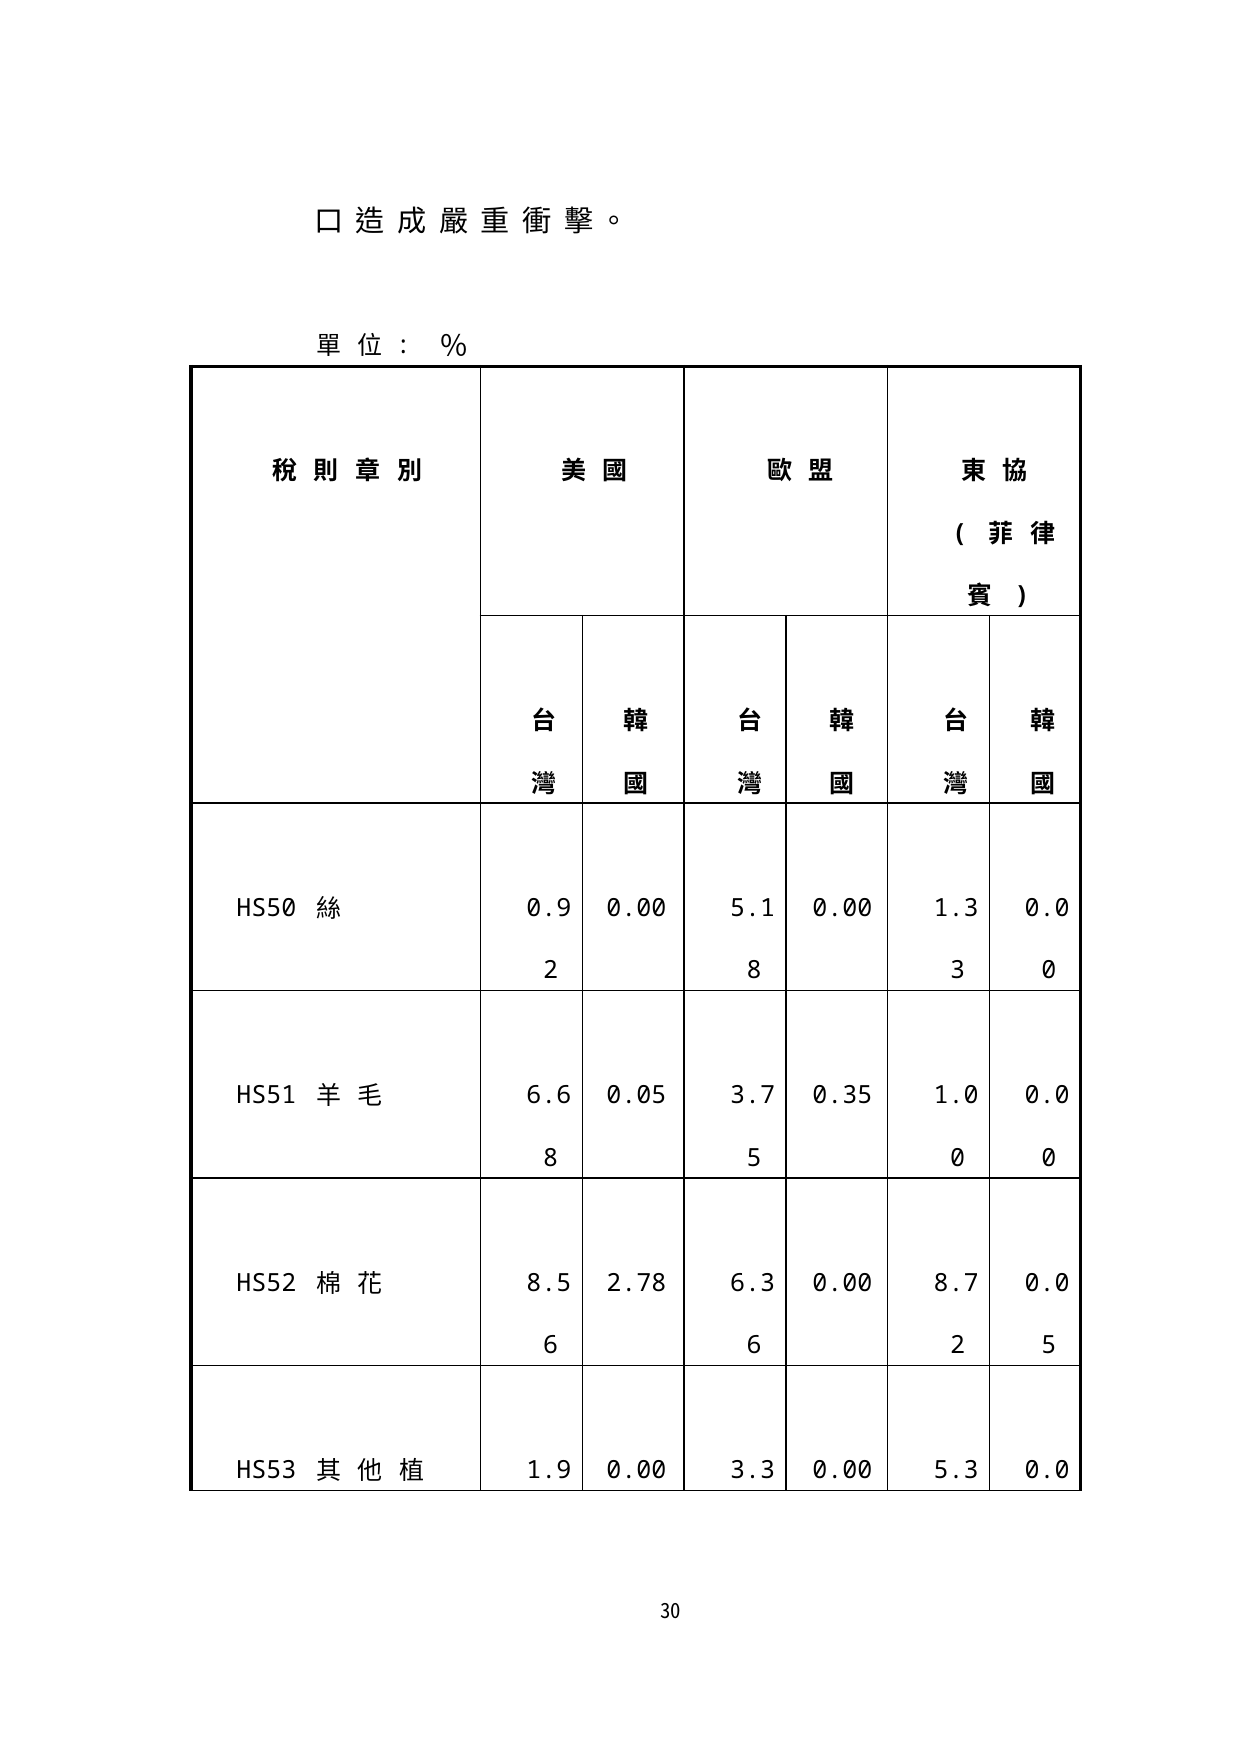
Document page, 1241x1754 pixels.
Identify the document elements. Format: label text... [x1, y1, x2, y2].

table_cell 台灣 [685, 616, 785, 802]
table_cell 6.68 [481, 991, 582, 1177]
table_cell 1.33 [888, 804, 989, 990]
table_cell 5.3 [888, 1366, 989, 1490]
table_header 歐盟 [685, 368, 887, 615]
table_cell 0.00 [787, 1179, 887, 1365]
table_cell 0.05 [990, 1179, 1079, 1365]
table_cell 1.00 [888, 991, 989, 1177]
table_cell 5.18 [685, 804, 785, 990]
table_cell 6.36 [685, 1179, 785, 1365]
table_cell 2.78 [583, 1179, 683, 1365]
table_cell 韓國 [583, 616, 683, 802]
table_cell 台灣 [481, 616, 582, 802]
table_cell 0.05 [583, 991, 683, 1177]
table_cell HS53其他植 [193, 1366, 480, 1490]
table_cell 8.56 [481, 1179, 582, 1365]
table_cell 0.35 [787, 991, 887, 1177]
table_cell 3.3 [685, 1366, 785, 1490]
table_cell 0.0 [990, 1366, 1079, 1490]
text 口造成嚴重衝擊。 [271, 177, 1058, 240]
table_cell 0.00 [583, 1366, 683, 1490]
table_cell HS50絲 [193, 804, 480, 990]
table_cell 韓國 [990, 616, 1079, 802]
table_header 稅則章別 [193, 368, 480, 802]
table_cell 0.00 [787, 1366, 887, 1490]
table_cell 0.92 [481, 804, 582, 990]
table_cell 韓國 [787, 616, 887, 802]
table_cell 8.72 [888, 1179, 989, 1365]
table_cell 0.00 [990, 804, 1079, 990]
table_cell 1.9 [481, 1366, 582, 1490]
table_header 美國 [481, 368, 683, 615]
table_cell 3.75 [685, 991, 785, 1177]
table_cell 台灣 [888, 616, 989, 802]
table_cell 0.00 [990, 991, 1079, 1177]
table_cell HS52棉花 [193, 1179, 480, 1365]
table_cell HS51羊毛 [193, 991, 480, 1177]
table_header 東協(菲律賓) [888, 368, 1079, 615]
table_cell 0.00 [583, 804, 683, 990]
table_cell 0.00 [787, 804, 887, 990]
text 單位: ％ [301, 240, 1058, 365]
